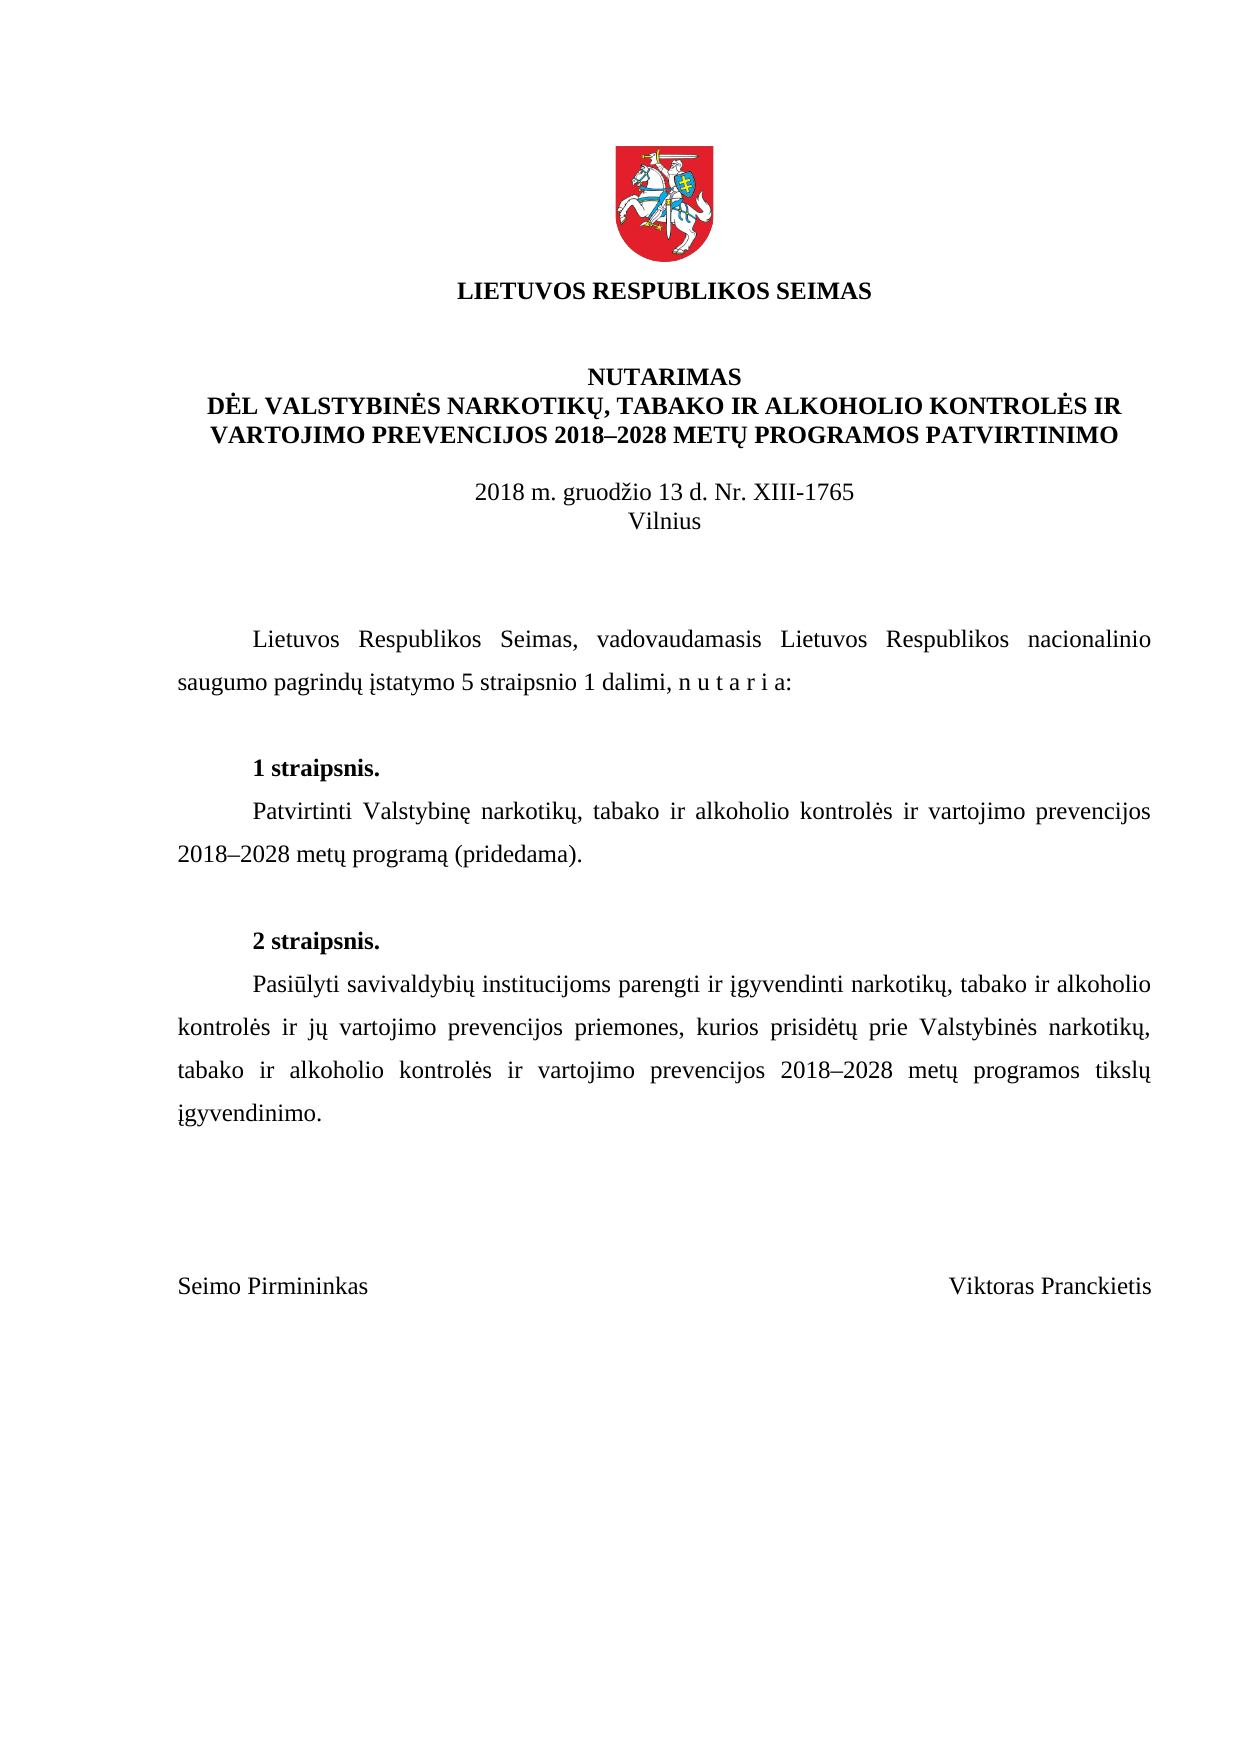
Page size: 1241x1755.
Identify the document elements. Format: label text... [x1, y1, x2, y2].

text 1 straipsnis. [177, 753, 1152, 782]
text NUTARIMAS [177, 362, 1152, 391]
text Patvirtinti Valstybinę narkotikų, tabako ir alkoholio kontrolės ir vartojimo prevencijos 2018–2028 metų programą (pridedama). [177, 796, 1152, 868]
text Vilnius [177, 506, 1152, 535]
text 2 straipsnis. [177, 926, 1152, 954]
text LIETUVOS RESPUBLIKOS SEIMAS [177, 276, 1152, 305]
text Pasiūlyti savivaldybių institucijoms parengti ir įgyvendinti narkotikų, tabako ir alkoholio kontrolės ir jų vartojimo prevencijos priemones, kurios prisidėtų prie Valstybinės narkotikų, tabako ir alkoholio kontrolės ir vartojimo prevencijos 2018–2028 metų programos tikslų įgyvendinimo. [177, 969, 1152, 1127]
text 2018 m. gruodžio 13 d. Nr. XIII-1765 [177, 477, 1152, 506]
text Lietuvos Respublikos Seimas, vadovaudamasis Lietuvos Respublikos nacionalinio saugumo pagrindų įstatymo 5 straipsnio 1 dalimi, n u t a r i a: [177, 624, 1152, 696]
text DĖL VALSTYBINĖS NARKOTIKŲ, TABAKO IR ALKOHOLIO KONTROLĖS IR VARTOJIMO PREVENCIJOS 2018–2028 METŲ PROGRAMOS PATVIRTINIMO [177, 391, 1152, 448]
text Seimo Pirmininkas Viktoras Pranckietis [177, 1271, 1152, 1299]
